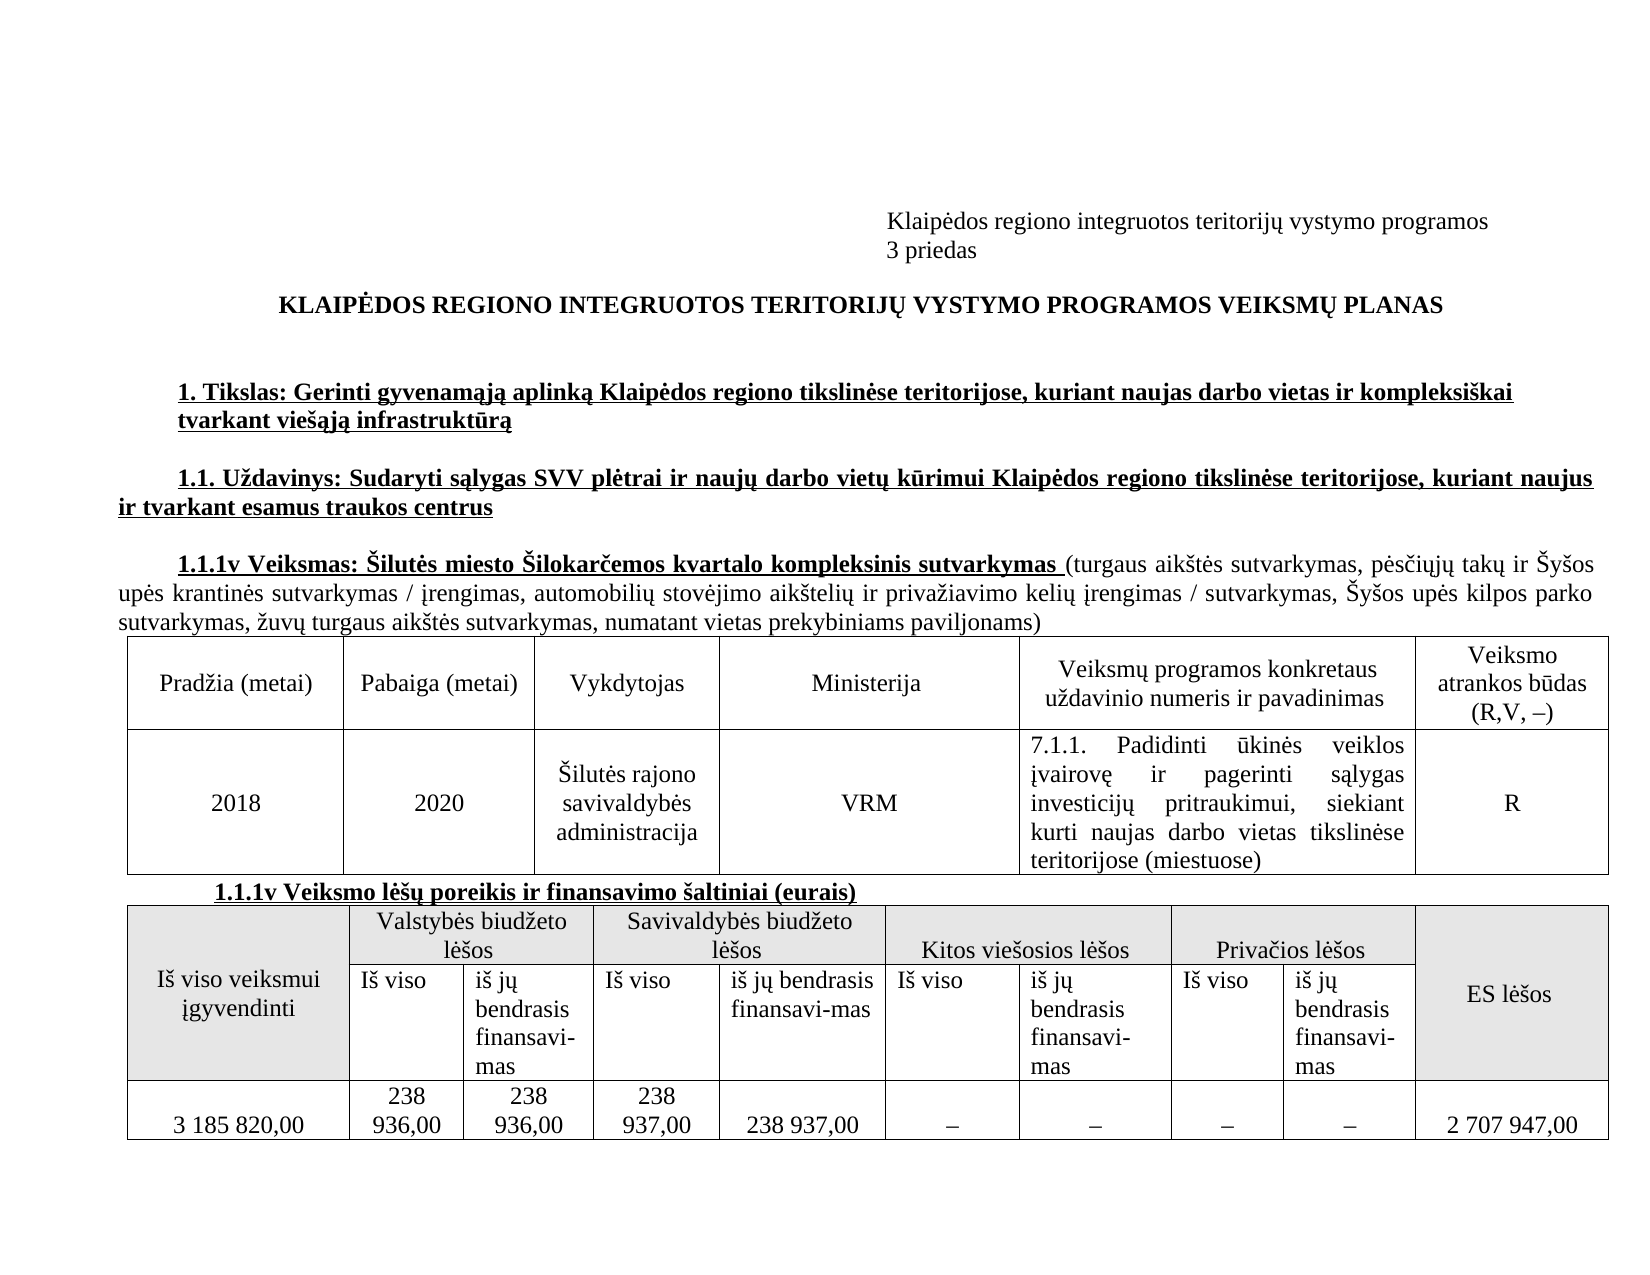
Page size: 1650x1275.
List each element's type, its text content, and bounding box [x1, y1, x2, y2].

text 1.1. Uždavinys: Sudaryti sąlygas SVV plėtrai ir naujų darbo vietų kūrimui Klaipėdos regiono tikslinėse teritorijose, kuriant naujus ir tvarkant esamus traukos centrus [118, 463, 1595, 521]
table_cell Privačios lėšos [1172, 906, 1415, 964]
table_cell Iš viso [594, 965, 719, 1080]
table_cell VRM [720, 730, 1019, 874]
table_cell iš jų bendrasis finansavi-mas [720, 965, 885, 1080]
text 1. Tikslas: Gerinti gyvenamąją aplinką Klaipėdos regiono tikslinėse teritorijose, kuriant naujas darbo vietas ir kompleksiškai [118, 377, 1643, 406]
table_header Ministerija [720, 637, 1019, 729]
table_cell 7.1.1. Padidinti ūkinės veiklos įvairovę ir pagerinti sąlygas investicijų pritraukimui, siekiant kurti naujas darbo vietas tikslinėse teritorijose (miestuose) [1020, 730, 1415, 874]
table_cell 238 937,00 [720, 1081, 885, 1138]
table_cell 238 936,00 [464, 1081, 593, 1138]
table_cell Iš viso veiksmui įgyvendinti [128, 906, 349, 1080]
table_header Veiksmų programos konkretaus uždavinio numeris ir pavadinimas [1020, 637, 1415, 729]
table_cell ES lėšos [1416, 906, 1608, 1080]
table_header Veiksmo atrankos būdas (R,V, –) [1416, 637, 1608, 729]
table_cell 238 936,00 [350, 1081, 463, 1138]
table_cell 2 707 947,00 [1416, 1081, 1608, 1138]
table_cell 1.1.1v Veiksmo lėšų poreikis ir finansavimo šaltiniai (eurais) [128, 875, 1609, 905]
table_cell 238 937,00 [594, 1081, 719, 1138]
table_cell Savivaldybės biudžeto lėšos [594, 906, 885, 964]
text Klaipėdos regiono integruotos teritorijų vystymo programos [118, 207, 1595, 235]
table_cell 2020 [344, 730, 534, 874]
table_header Pradžia (metai) [128, 637, 343, 729]
table_cell Iš viso [1172, 965, 1283, 1080]
table_cell 2018 [128, 730, 343, 874]
table_header Vykdytojas [535, 637, 719, 729]
table_cell Valstybės biudžeto lėšos [350, 906, 593, 964]
table_cell iš jų bendrasis finansavi-mas [464, 965, 593, 1080]
table_cell – [886, 1081, 1019, 1138]
table_cell iš jų bendrasis finansavi-mas [1020, 965, 1171, 1080]
table_cell R [1416, 730, 1608, 874]
table_cell Iš viso [350, 965, 463, 1080]
table_cell Kitos viešosios lėšos [886, 906, 1171, 964]
table_cell Iš viso [886, 965, 1019, 1080]
text tvarkant viešąją infrastruktūrą [118, 406, 1643, 434]
text 1.1.1v Veiksmas: Šilutės miesto Šilokarčemos kvartalo kompleksinis sutvarkymas (turgaus aikštės sutvarkymas, pėsčiųjų takų ir Šyšos upės krantinės sutvarkymas / įrengimas, automobilių stovėjimo aikštelių ir privažiavimo kelių įrengimas / sutvarkymas, Šyšos upės kilpos parko sutvarkymas, žuvų turgaus aikštės sutvarkymas, numatant vietas prekybiniams paviljonams) [118, 549, 1595, 636]
table_cell Šilutės rajono savivaldybės administracija [535, 730, 719, 874]
table_cell 3 185 820,00 [128, 1081, 349, 1138]
text 3 priedas [118, 235, 1595, 264]
table_cell – [1284, 1081, 1415, 1138]
table_cell – [1020, 1081, 1171, 1138]
table_cell – [1172, 1081, 1283, 1138]
table_header Pabaiga (metai) [344, 637, 534, 729]
table_cell iš jų bendrasis finansavi-mas [1284, 965, 1415, 1080]
text KLAIPĖDOS REGIONO INTEGRUOTOS TERITORIJŲ VYSTYMO PROGRAMOS VEIKSMŲ PLANAS [128, 291, 1595, 319]
